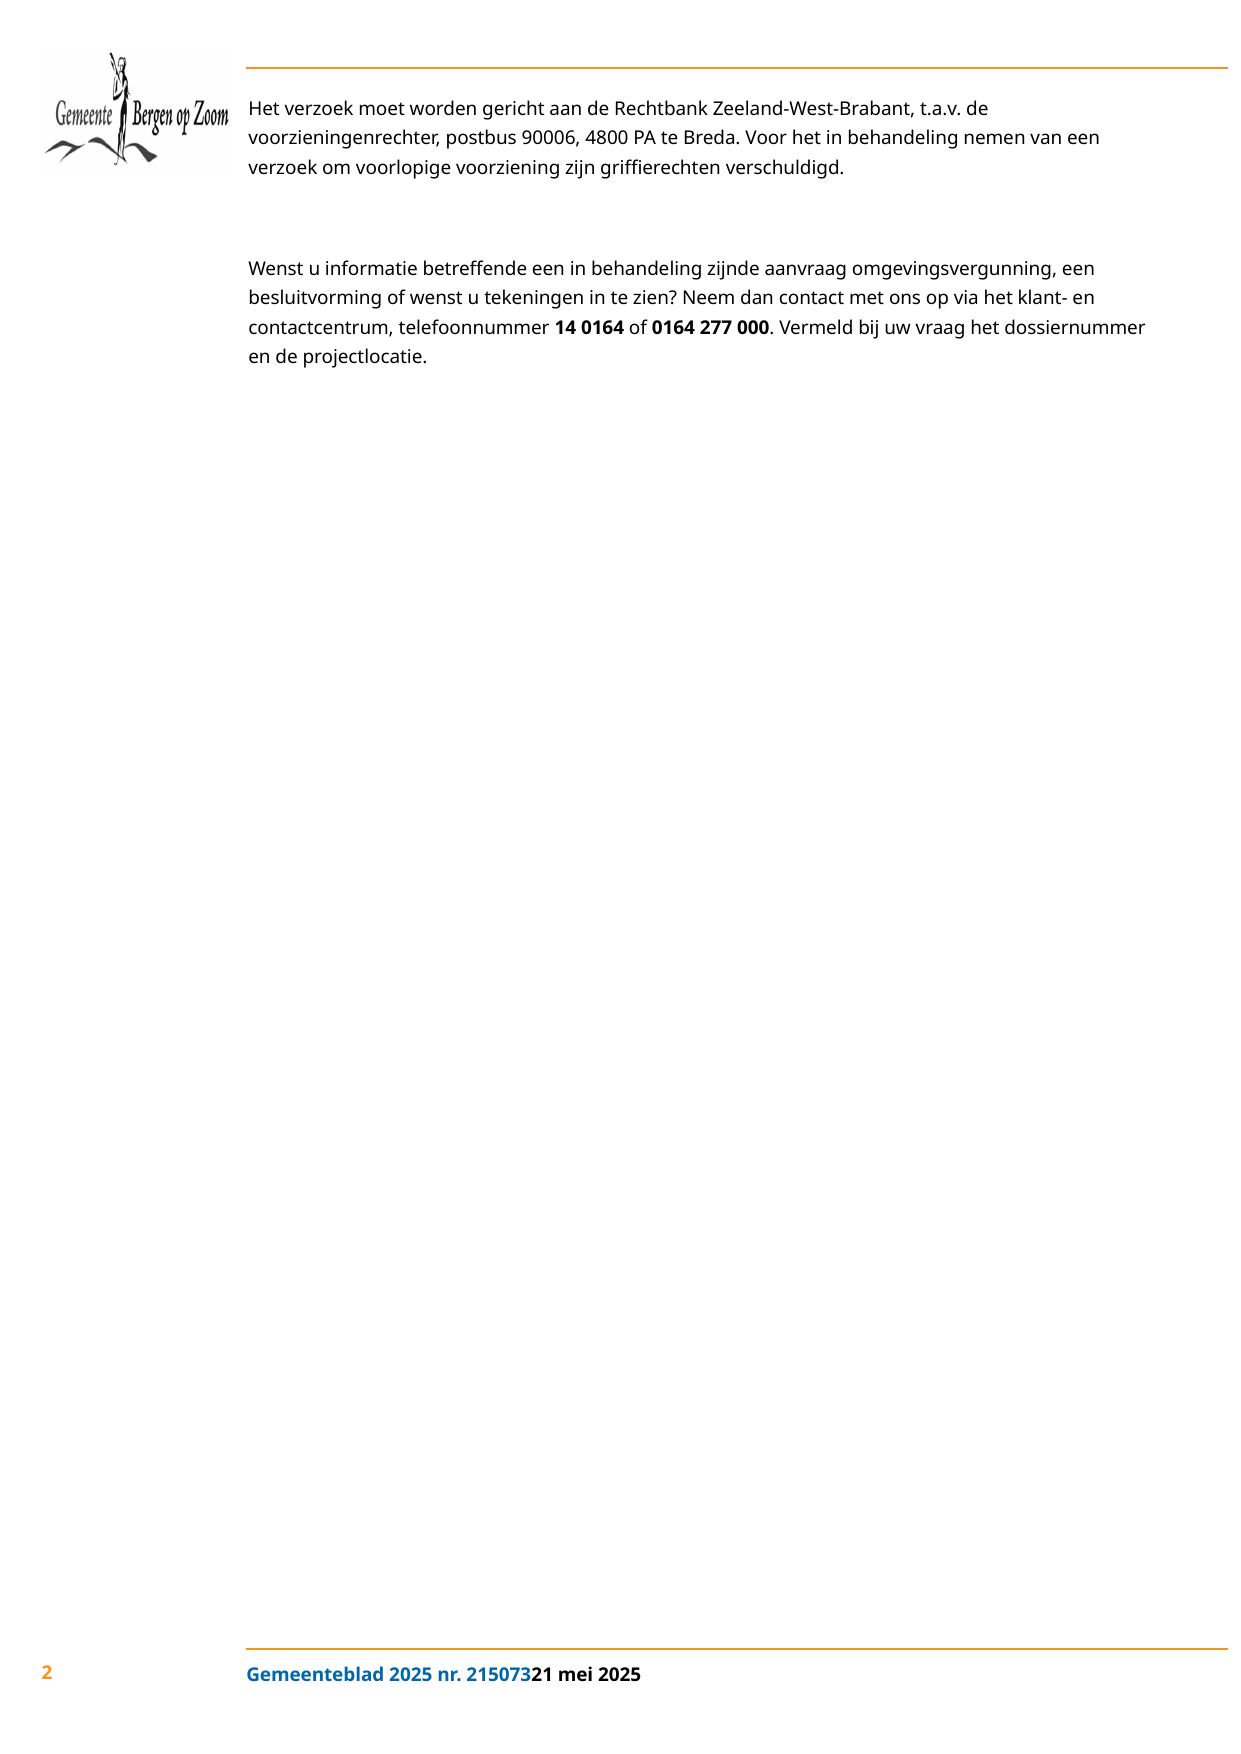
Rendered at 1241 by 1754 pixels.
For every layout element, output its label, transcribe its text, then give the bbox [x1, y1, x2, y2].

text Wenst u informatie betreffende een in behandeling zijnde aanvraag omgevingsvergunning, een besluitvorming of wenst u tekeningen in te zien? Neem dan contact met ons op via het klant- en contactcentrum, telefoonnummer 14 0164 of 0164 277 000. Vermeld bij uw vraag het dossiernummer en de projectlocatie. [248, 255, 1152, 369]
picture [41, 47, 231, 172]
text Het verzoek moet worden gericht aan de Rechtbank Zeeland-West-Brabant, t.a.v. de voorzieningenrechter, postbus 90006, 4800 PA te Breda. Voor het in behandeling nemen van een verzoek om voorlopige voorziening zijn griffierechten verschuldigd. [248, 95, 1152, 180]
